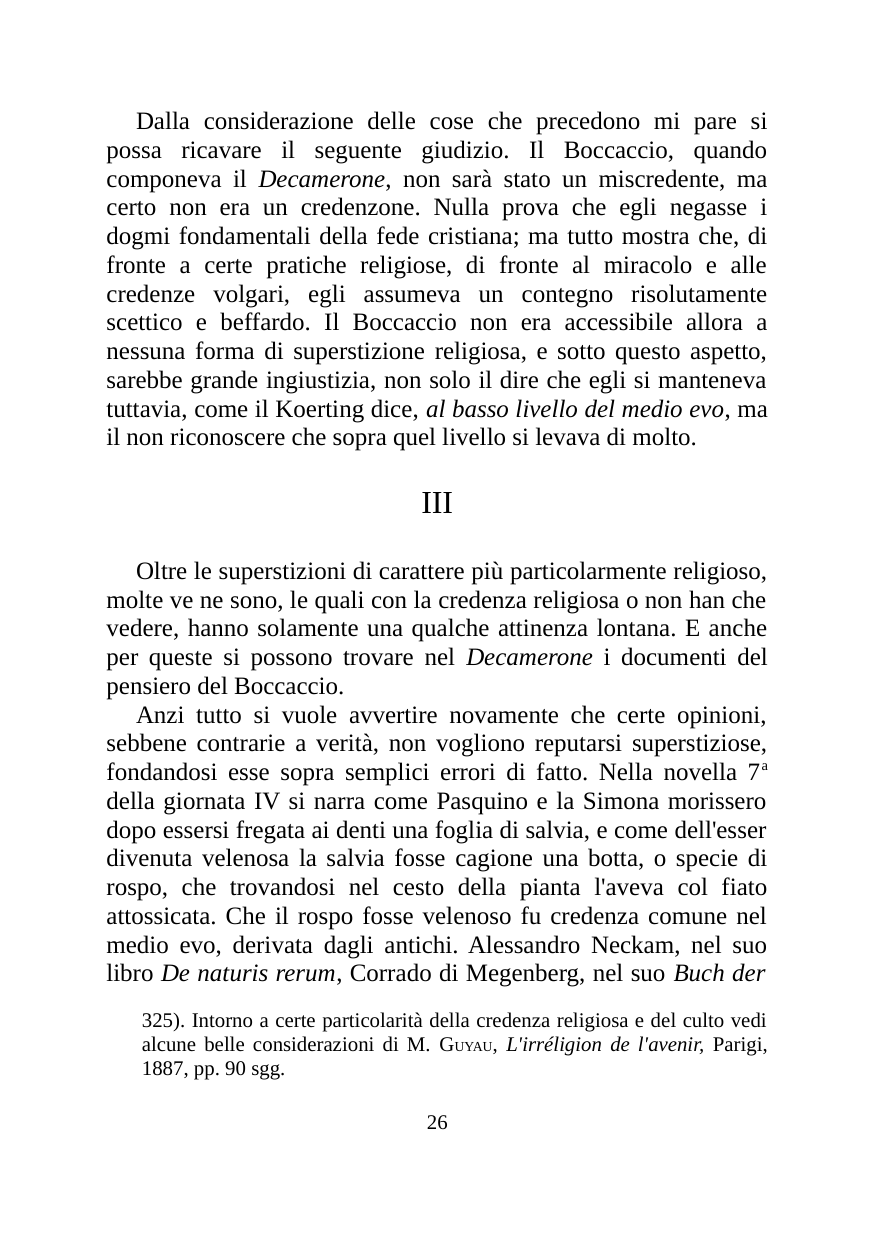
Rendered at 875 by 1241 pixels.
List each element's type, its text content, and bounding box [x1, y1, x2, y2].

text 325). Intorno a certe particolarità della credenza religiosa e del culto vedi alcune belle considerazioni di M. Guyau, L'irréligion de l'avenir, Parigi, 1887, pp. 90 sgg. [106, 1008, 768, 1080]
text Anzi tutto si vuole avvertire novamente che certe opinioni, sebbene contrarie a verità, non vogliono reputarsi superstiziose, fondandosi esse sopra semplici errori di fatto. Nella novella 7a della giornata IV si narra come Pasquino e la Simona morissero dopo essersi fregata ai denti una foglia di salvia, e come dell'esser divenuta velenosa la salvia fosse cagione una botta, o specie di rospo, che trovandosi nel cesto della pianta l'aveva col fiato attossicata. Che il rospo fosse velenoso fu credenza comune nel medio evo, derivata dagli antichi. Alessandro Neckam, nel suo libro De naturis rerum, Corrado di Megenberg, nel suo Buch der [106, 700, 768, 987]
text Oltre le superstizioni di carattere più particolarmente religioso, molte ve ne sono, le quali con la credenza religiosa o non han che vedere, hanno solamente una qualche attinenza lontana. E anche per queste si possono trovare nel Decamerone i documenti del pensiero del Boccaccio. [106, 556, 768, 700]
text Dalla considerazione delle cose che precedono mi pare si possa ricavare il seguente giudizio. Il Boccaccio, quando componeva il Decamerone, non sarà stato un miscredente, ma certo non era un credenzone. Nulla prova che egli negasse i dogmi fondamentali della fede cristiana; ma tutto mostra che, di fronte a certe pratiche religiose, di fronte al miracolo e alle credenze volgari, egli assumeva un contegno risolutamente scettico e beffardo. Il Boccaccio non era accessibile allora a nessuna forma di superstizione religiosa, e sotto questo aspetto, sarebbe grande ingiustizia, non solo il dire che egli si manteneva tuttavia, come il Koerting dice, al basso livello del medio evo, ma il non riconoscere che sopra quel livello si levava di molto. [106, 106, 768, 451]
subtitle III [106, 484, 768, 521]
